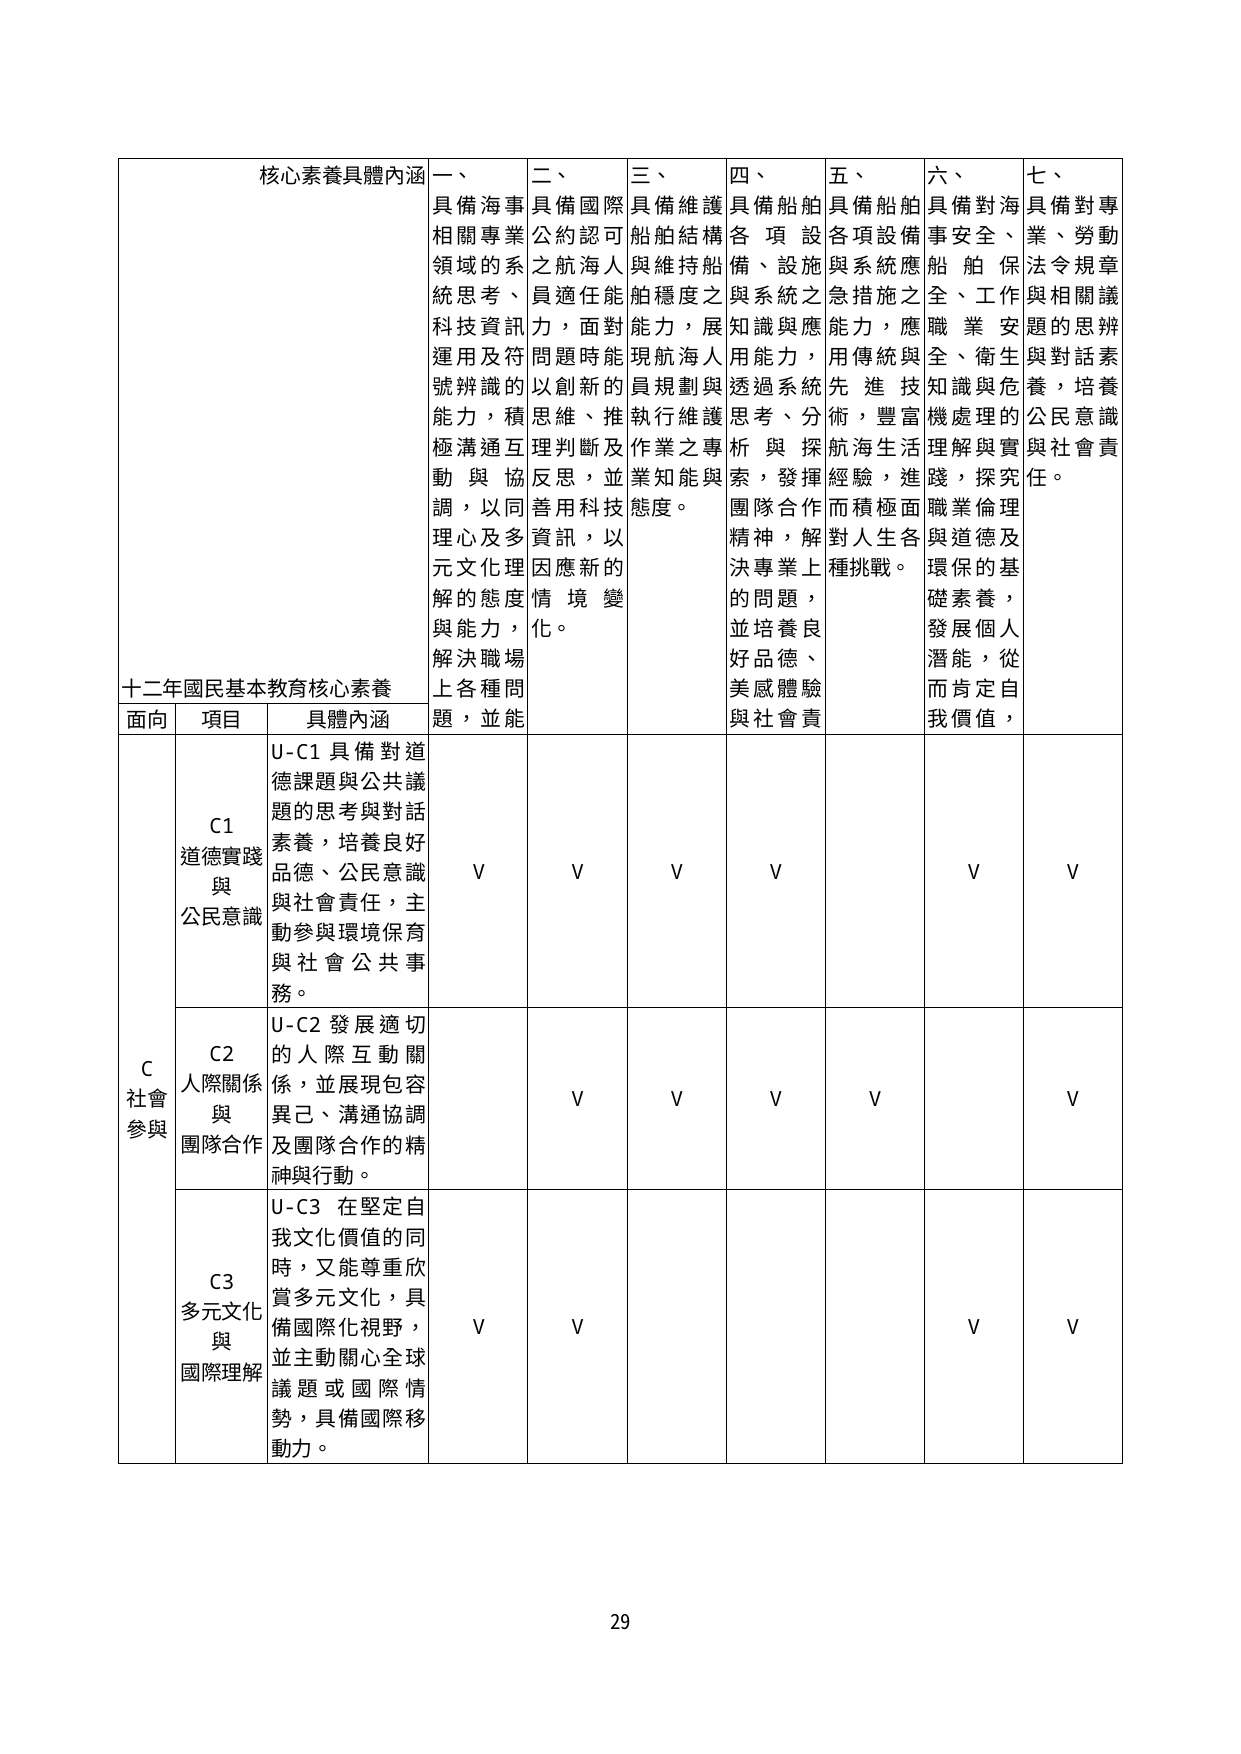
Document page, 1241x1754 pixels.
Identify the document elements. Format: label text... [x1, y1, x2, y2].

table_header 四、 具備船舶各項設備、設施與系統之知識與應用能力，透過系統思考、分析與探索，發揮團隊合作精神，解決專業上的問題，並培養良好品德、美感體驗與社會責任感。 [727, 159, 825, 734]
table_cell [727, 1190, 825, 1462]
table_cell 面向 [119, 704, 175, 734]
table_cell [628, 1190, 726, 1462]
table_cell U-C3 在堅定自我文化價值的同時，又能尊重欣賞多元文化，具備國際化視野，並主動關心全球議題或國際情勢，具備國際移動力。 [268, 1190, 428, 1462]
table_cell V [1024, 735, 1122, 1007]
table_header 七、 具備對專業、勞動法令規章與相關議題的思辨與對話素養，培養公民意識與社會責任。 [1024, 159, 1122, 734]
table_cell [826, 1190, 924, 1462]
table_cell 具體內涵 [268, 704, 428, 734]
table_cell V [429, 735, 527, 1007]
table_cell V [628, 735, 726, 1007]
table_cell C3 多元文化與 國際理解 [176, 1190, 267, 1462]
table_cell 項目 [176, 704, 267, 734]
table_cell V [826, 1008, 924, 1189]
table_cell V [1024, 1008, 1122, 1189]
table_cell [429, 1008, 527, 1189]
table_cell V [528, 735, 627, 1007]
table_cell V [727, 735, 825, 1007]
table_cell V [528, 1008, 627, 1189]
table_header 六、 具備對海事安全、船舶保全、工作職業安全、衛生知識與危機處理的理解與實踐，探究職業倫理與道德及環保的基礎素養，發展個人潛能，從而肯定自我價值，有效規劃生涯。 [925, 159, 1023, 734]
table_cell C1 道德實踐與 公民意識 [176, 735, 267, 1007]
table_cell U-C1具備對道德課題與公共議題的思考與對話素養，培養良好品德、公民意識與社會責任，主動參與環境保育與社會公共事務。 [268, 735, 428, 1007]
table_cell V [429, 1190, 527, 1462]
table_cell V [925, 735, 1023, 1007]
table_cell [925, 1008, 1023, 1189]
table_cell V [628, 1008, 726, 1189]
table_cell V [727, 1008, 825, 1189]
table_header 五、 具備船舶各項設備與系統應急措施之能力，應用傳統與先進技術，豐富航海生活經驗，進而積極面對人生各種挑戰。 [826, 159, 924, 734]
table_header 二、 具備國際公約認可之航海人員適任能力，面對問題時能以創新的思維、推理判斷及反思，並善用科技資訊，以因應新的情境變化。 [528, 159, 627, 734]
table_cell V [925, 1190, 1023, 1462]
table_header 三、 具備維護船舶結構與維持船舶穩度之能力，展現航海人員規劃與執行維護作業之專業知能與態度。 [628, 159, 726, 734]
table_header 核心素養具體內涵 十二年國民基本教育核心素養 [119, 159, 428, 703]
table_cell [826, 735, 924, 1007]
table_cell V [528, 1190, 627, 1462]
table_cell U-C2發展適切的人際互動關係，並展現包容異己、溝通協調及團隊合作的精神與行動。 [268, 1008, 428, 1189]
table_header 一、 具備海事相關專業領域的系統思考、科技資訊運用及符號辨識的能力，積極溝通互動與協調，以同理心及多元文化理解的態度與能力，解決職場上各種問題，並能掌握國內外海事發展趨勢。 [429, 159, 527, 734]
table_cell C 社會參與 [119, 735, 175, 1462]
table_cell V [1024, 1190, 1122, 1462]
table_cell C2 人際關係與 團隊合作 [176, 1008, 267, 1189]
